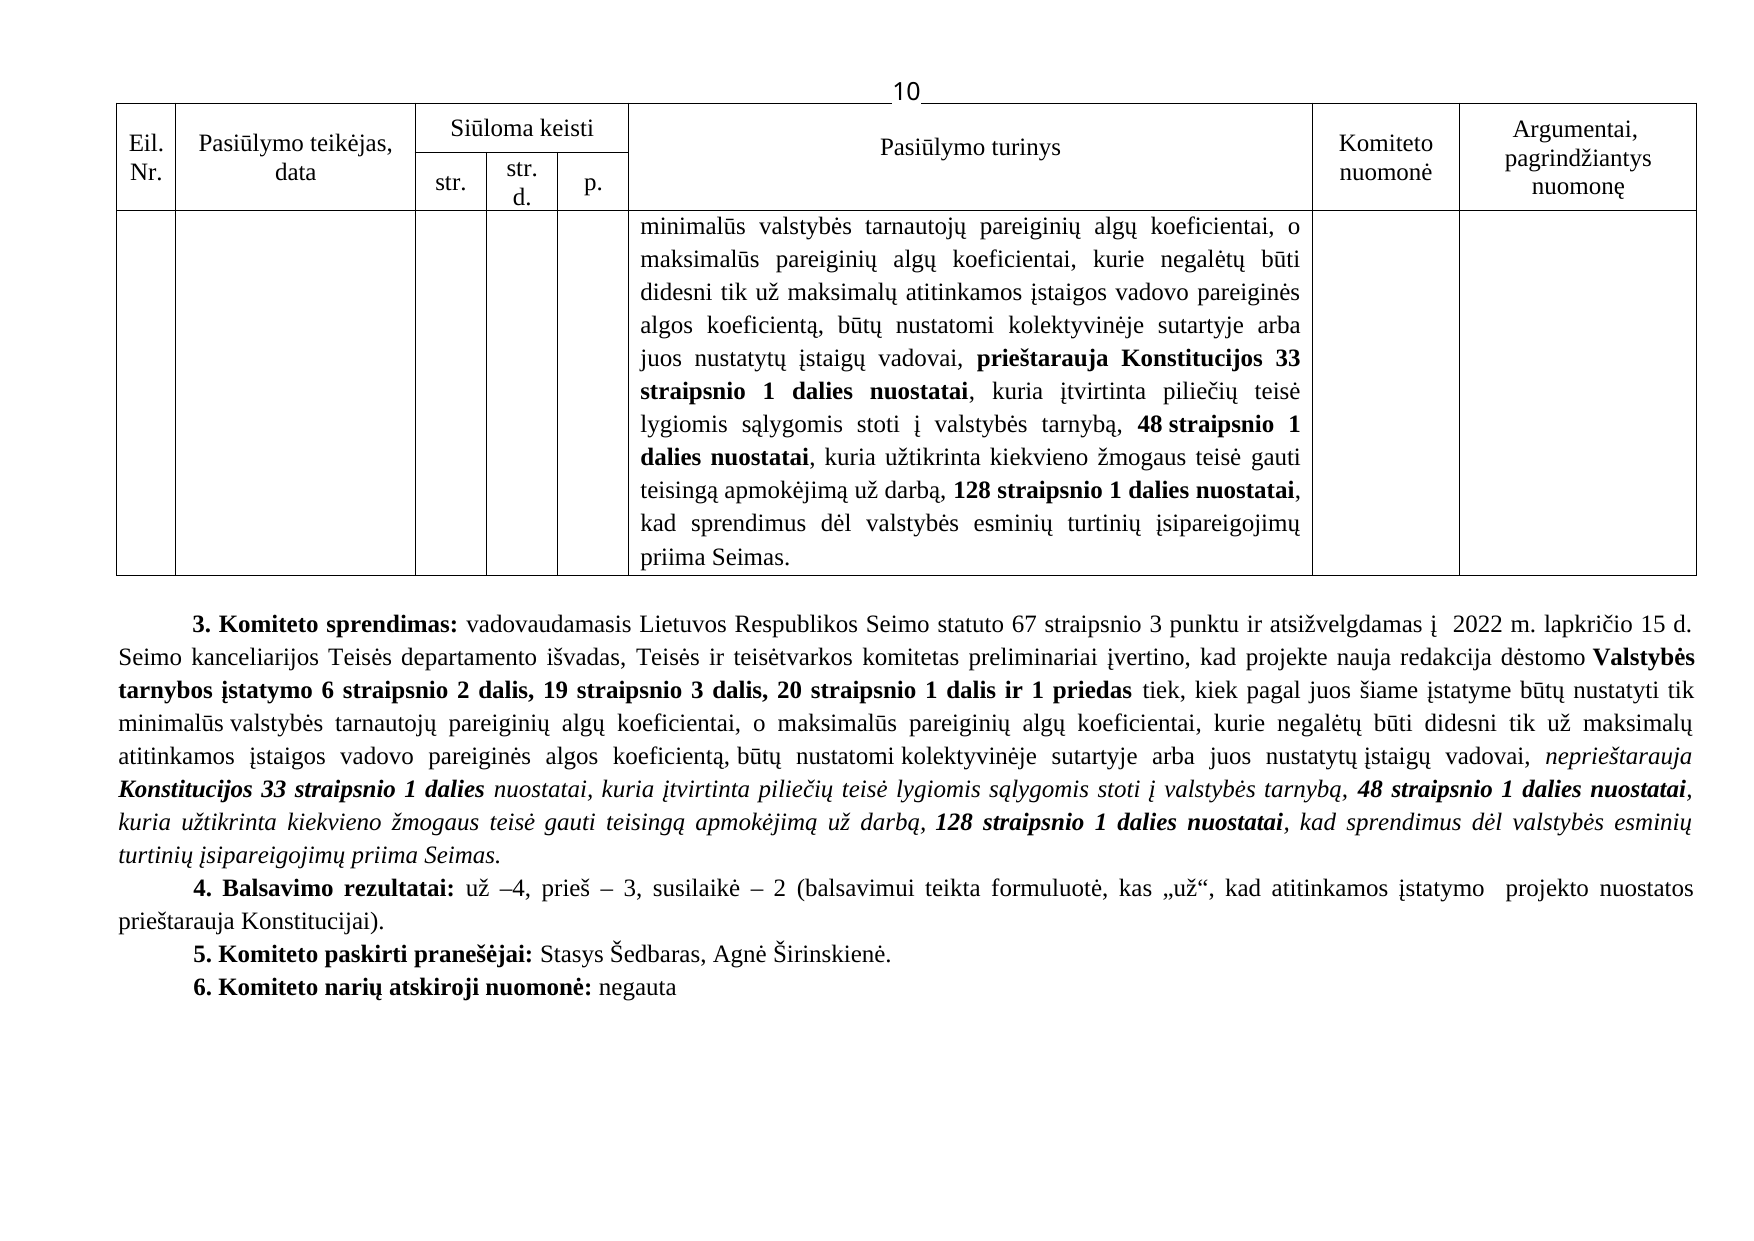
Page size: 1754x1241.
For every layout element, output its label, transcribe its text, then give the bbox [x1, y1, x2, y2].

table_header Pasiūlymo turinys [629, 104, 1312, 210]
table_cell str. [416, 153, 486, 210]
table_cell p. [558, 153, 628, 210]
text 6. Komiteto narių atskiroji nuomonė: negauta [118, 972, 1695, 1001]
table_header Komiteto nuomonė [1313, 104, 1459, 210]
table_cell [416, 211, 486, 574]
text 5. Komiteto paskirti pranešėjai: Stasys Šedbaras, Agnė Širinskienė. [118, 939, 1695, 968]
text 4. Balsavimo rezultatai: už –4, prieš – 3, susilaikė – 2 (balsavimui teikta formuluotė, kas „už“, kad atitinkamos įstatymo projekto nuostatos prieštarauja Konstitucijai). [118, 873, 1695, 934]
table_cell [117, 211, 175, 574]
table_cell str. d. [487, 153, 557, 210]
table_cell minimalūs valstybės tarnautojų pareiginių algų koeficientai, o maksimalūs pareiginių algų koeficientai, kurie negalėtų būti didesni tik už maksimalų atitinkamos įstaigos vadovo pareiginės algos koeficientą, būtų nustatomi kolektyvinėje sutartyje arba juos nustatytų įstaigų vadovai, prieštarauja Konstitucijos 33 straipsnio 1 dalies nuostatai, kuria įtvirtinta piliečių teisė lygiomis sąlygomis stoti į valstybės tarnybą, 48 straipsnio 1 dalies nuostatai, kuria užtikrinta kiekvieno žmogaus teisė gauti teisingą apmokėjimą už darbą, 128 straipsnio 1 dalies nuostatai, kad sprendimus dėl valstybės esminių turtinių įsipareigojimų priima Seimas. [629, 211, 1312, 574]
text 3. Komiteto sprendimas: vadovaudamasis Lietuvos Respublikos Seimo statuto 67 straipsnio 3 punktu ir atsižvelgdamas į 2022 m. lapkričio 15 d. Seimo kanceliarijos Teisės departamento išvadas, Teisės ir teisėtvarkos komitetas preliminariai įvertino, kad projekte nauja redakcija dėstomo Valstybės tarnybos įstatymo 6 straipsnio 2 dalis, 19 straipsnio 3 dalis, 20 straipsnio 1 dalis ir 1 priedas tiek, kiek pagal juos šiame įstatyme būtų nustatyti tik minimalūs valstybės tarnautojų pareiginių algų koeficientai, o maksimalūs pareiginių algų koeficientai, kurie negalėtų būti didesni tik už maksimalų atitinkamos įstaigos vadovo pareiginės algos koeficientą, būtų nustatomi kolektyvinėje sutartyje arba juos nustatytų įstaigų vadovai, neprieštarauja Konstitucijos 33 straipsnio 1 dalies nuostatai, kuria įtvirtinta piliečių teisė lygiomis sąlygomis stoti į valstybės tarnybą, 48 straipsnio 1 dalies nuostatai, kuria užtikrinta kiekvieno žmogaus teisė gauti teisingą apmokėjimą už darbą, 128 straipsnio 1 dalies nuostatai, kad sprendimus dėl valstybės esminių turtinių įsipareigojimų priima Seimas. [118, 609, 1695, 868]
table_header Siūloma keisti [416, 104, 628, 152]
table_cell [487, 211, 557, 574]
table_header Eil. Nr. [117, 104, 175, 210]
table_cell [176, 211, 415, 574]
table_cell [1460, 211, 1696, 574]
table_cell [1313, 211, 1459, 574]
table_header Argumentai, pagrindžiantys nuomonę [1460, 104, 1696, 210]
table_cell [558, 211, 628, 574]
table_header Pasiūlymo teikėjas, data [176, 104, 415, 210]
